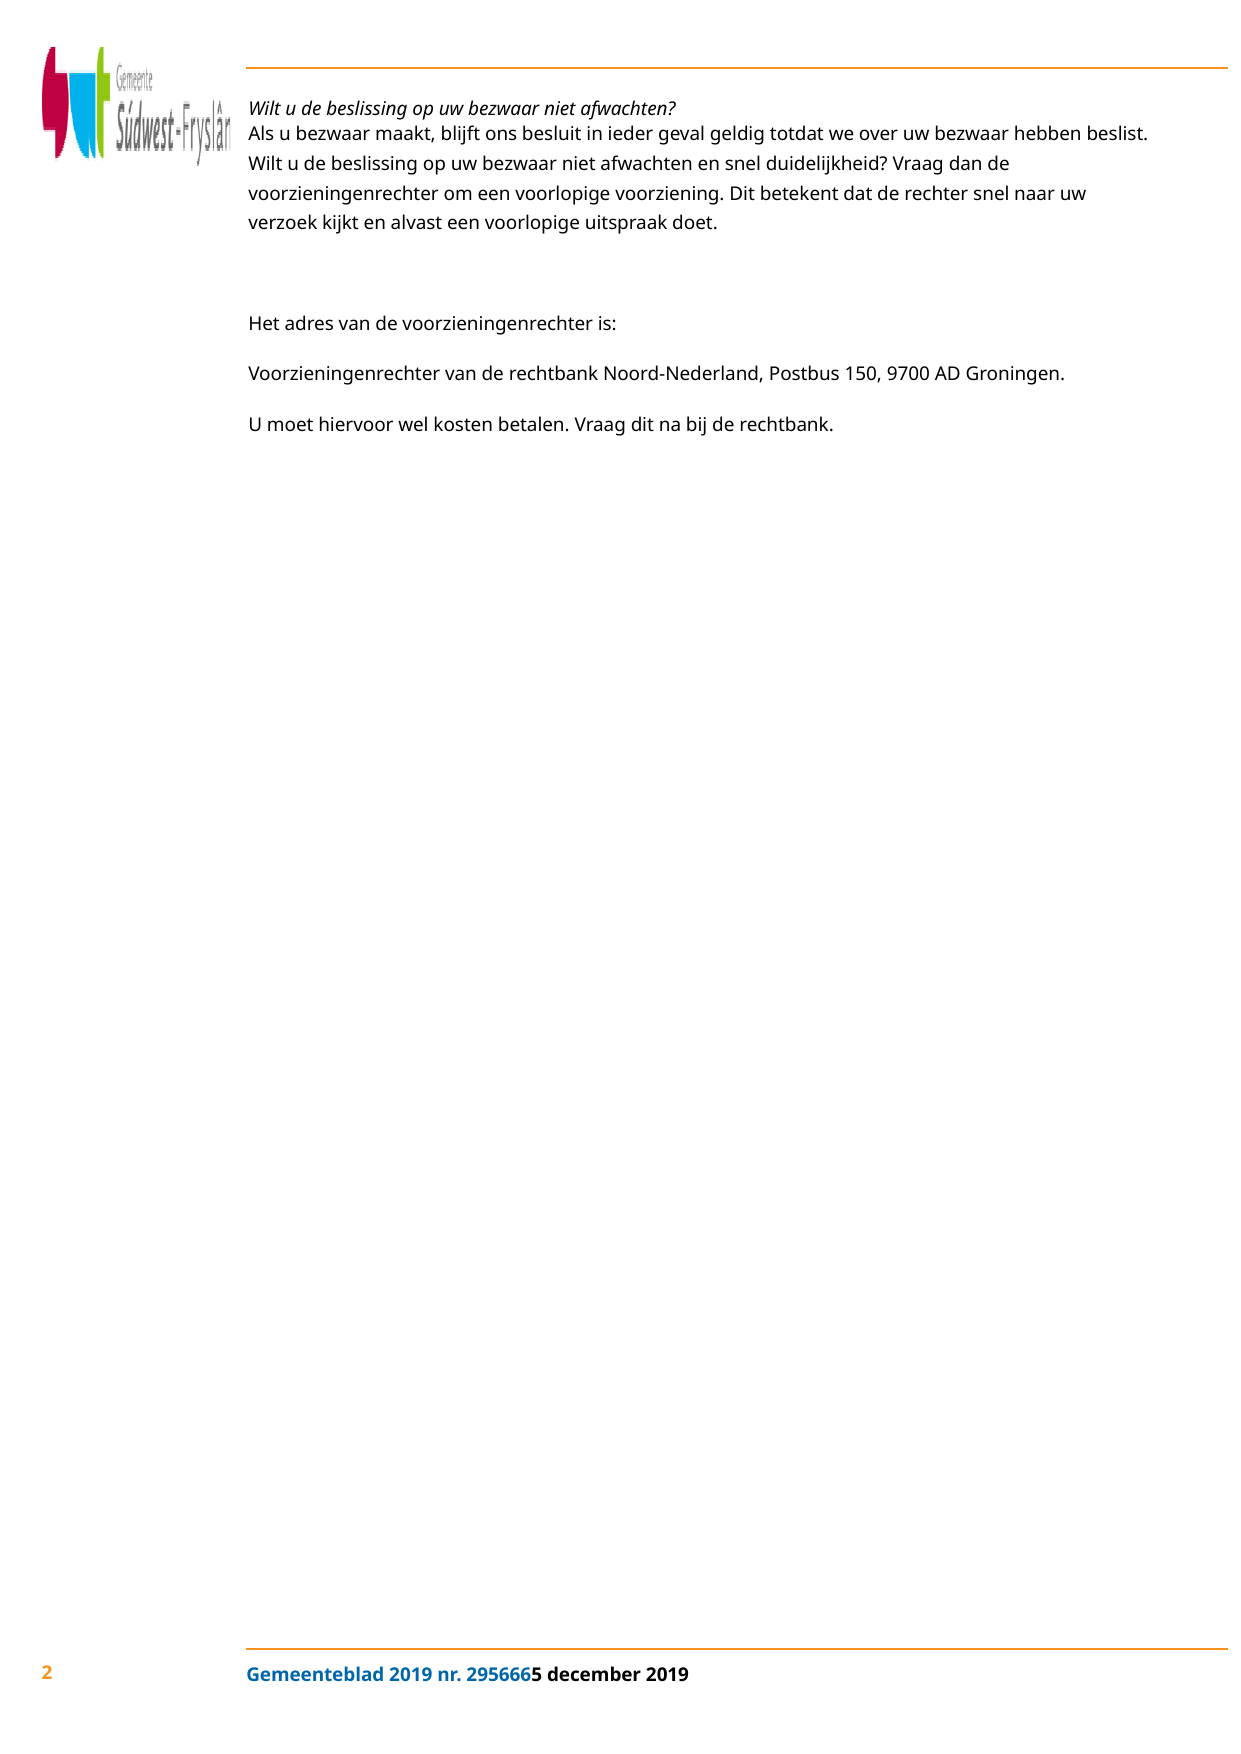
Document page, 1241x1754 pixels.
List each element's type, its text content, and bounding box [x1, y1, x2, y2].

text Het adres van de voorzieningenrechter is: [248, 310, 1152, 336]
text Als u bezwaar maakt, blijft ons besluit in ieder geval geldig totdat we over uw bezwaar hebben beslist. Wilt u de beslissing op uw bezwaar niet afwachten en snel duidelijkheid? Vraag dan de voorzieningenrechter om een voorlopige voorziening. Dit betekent dat de rechter snel naar uw verzoek kijkt en alvast een voorlopige uitspraak doet. [248, 121, 1152, 235]
text U moet hiervoor wel kosten betalen. Vraag dit na bij de rechtbank. [248, 411, 1152, 437]
text Voorzieningenrechter van de rechtbank Noord-Nederland, Postbus 150, 9700 AD Groningen. [248, 361, 1152, 386]
text Wilt u de beslissing op uw bezwaar niet afwachten? [248, 95, 1152, 121]
picture [41, 47, 231, 172]
